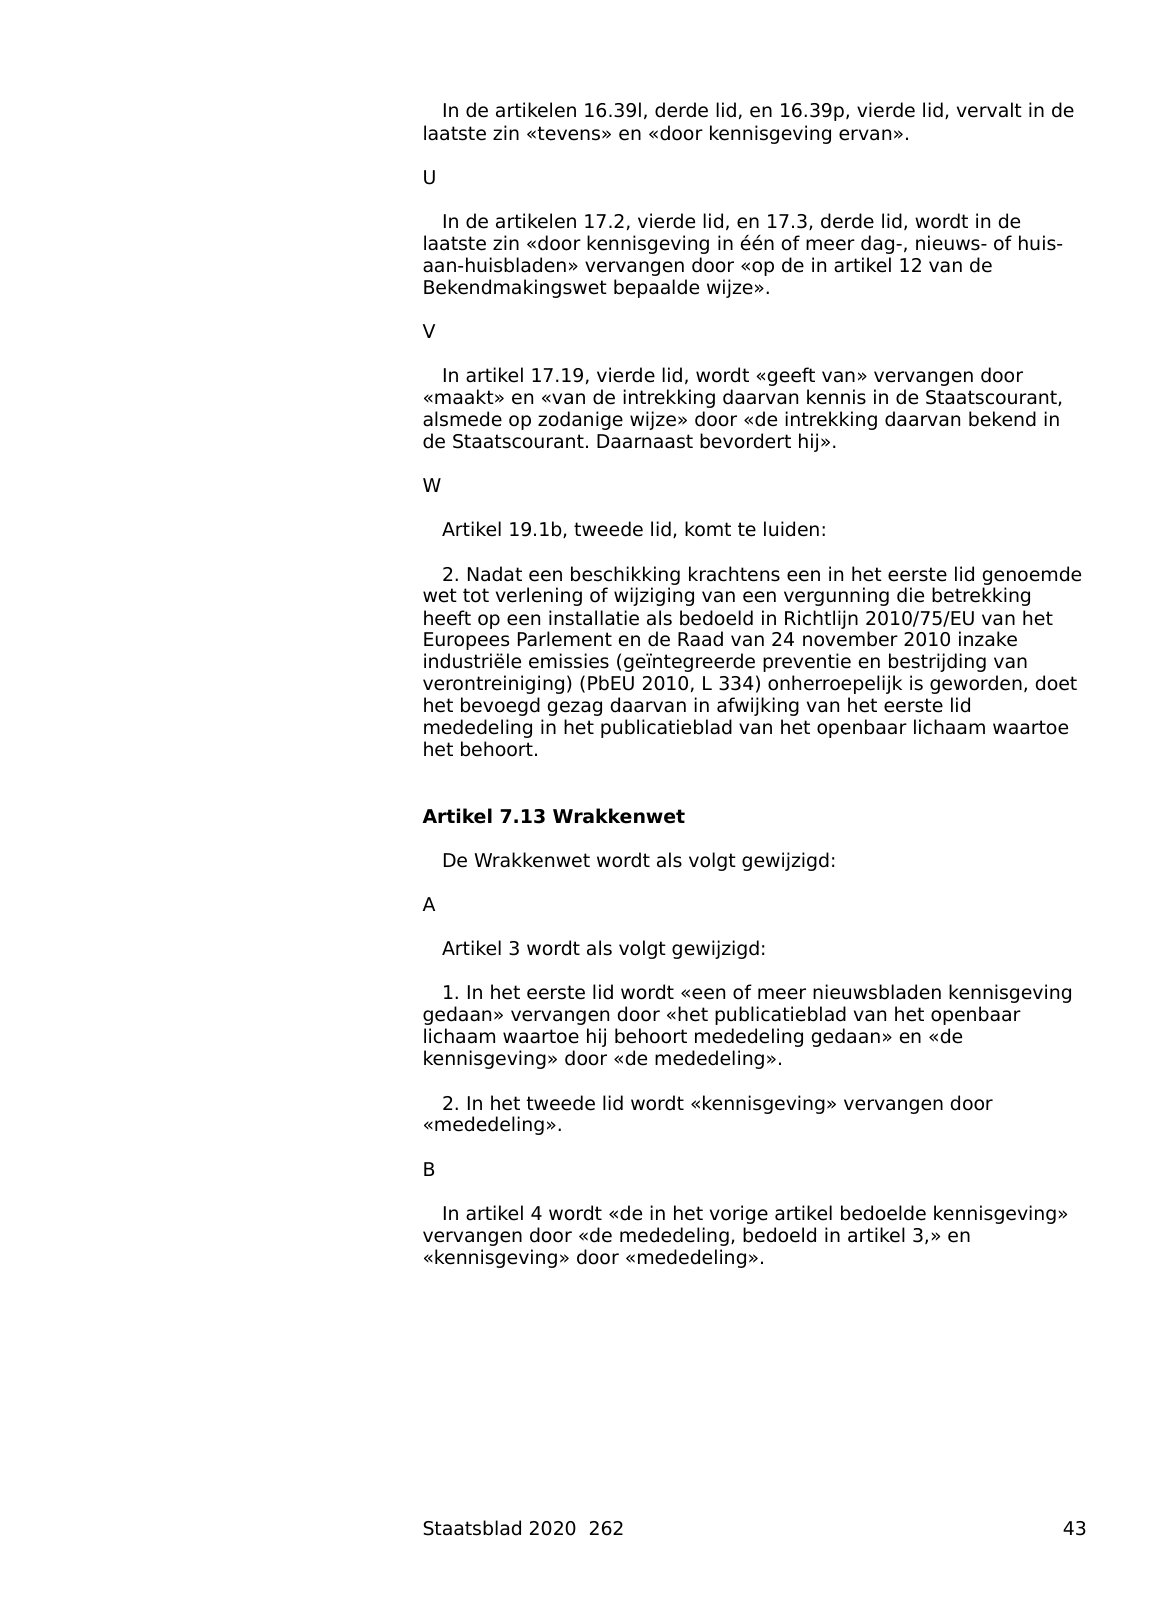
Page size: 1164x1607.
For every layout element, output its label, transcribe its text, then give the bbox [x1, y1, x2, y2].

text U [422, 167, 1087, 188]
text In artikel 17.19, vierde lid, wordt «geeft van» vervangen door «maakt» en «van de intrekking daarvan kennis in de Staatscourant, alsmede op zodanige wijze» door «de intrekking daarvan bekend in de Staatscourant. Daarnaast bevordert hij». [422, 365, 1087, 453]
text 1. In het eerste lid wordt «een of meer nieuwsbladen kennisgeving gedaan» vervangen door «het publicatieblad van het openbaar lichaam waartoe hij behoort mededeling gedaan» en «de kennisgeving» door «de mededeling». [422, 982, 1087, 1070]
text De Wrakkenwet wordt als volgt gewijzigd: [422, 850, 1087, 872]
text Artikel 3 wordt als volgt gewijzigd: [422, 938, 1087, 960]
text Artikel 19.1b, tweede lid, komt te luiden: [422, 519, 1087, 541]
text In artikel 4 wordt «de in het vorige artikel bedoelde kennisgeving» vervangen door «de mededeling, bedoeld in artikel 3,» en «kennisgeving» door «mededeling». [422, 1203, 1087, 1269]
text 2. Nadat een beschikking krachtens een in het eerste lid genoemde wet tot verlening of wijziging van een vergunning die betrekking heeft op een installatie als bedoeld in Richtlijn 2010/75/EU van het Europees Parlement en de Raad van 24 november 2010 inzake industriële emissies (geïntegreerde preventie en bestrijding van verontreiniging) (PbEU 2010, L 334) onherroepelijk is geworden, doet het bevoegd gezag daarvan in afwijking van het eerste lid mededeling in het publicatieblad van het openbaar lichaam waartoe het behoort. [422, 563, 1087, 761]
text 2. In het tweede lid wordt «kennisgeving» vervangen door «mededeling». [422, 1092, 1087, 1136]
text In de artikelen 16.39l, derde lid, en 16.39p, vierde lid, vervalt in de laatste zin «tevens» en «door kennisgeving ervan». [422, 100, 1087, 144]
text A [422, 894, 1087, 916]
subtitle Artikel 7.13 Wrakkenwet [422, 806, 1087, 828]
text V [422, 321, 1087, 343]
text In de artikelen 17.2, vierde lid, en 17.3, derde lid, wordt in de laatste zin «door kennisgeving in één of meer dag-, nieuws- of huis-aan-huisbladen» vervangen door «op de in artikel 12 van de Bekendmakingswet bepaalde wijze». [422, 211, 1087, 299]
text B [422, 1158, 1087, 1181]
text W [422, 475, 1087, 497]
